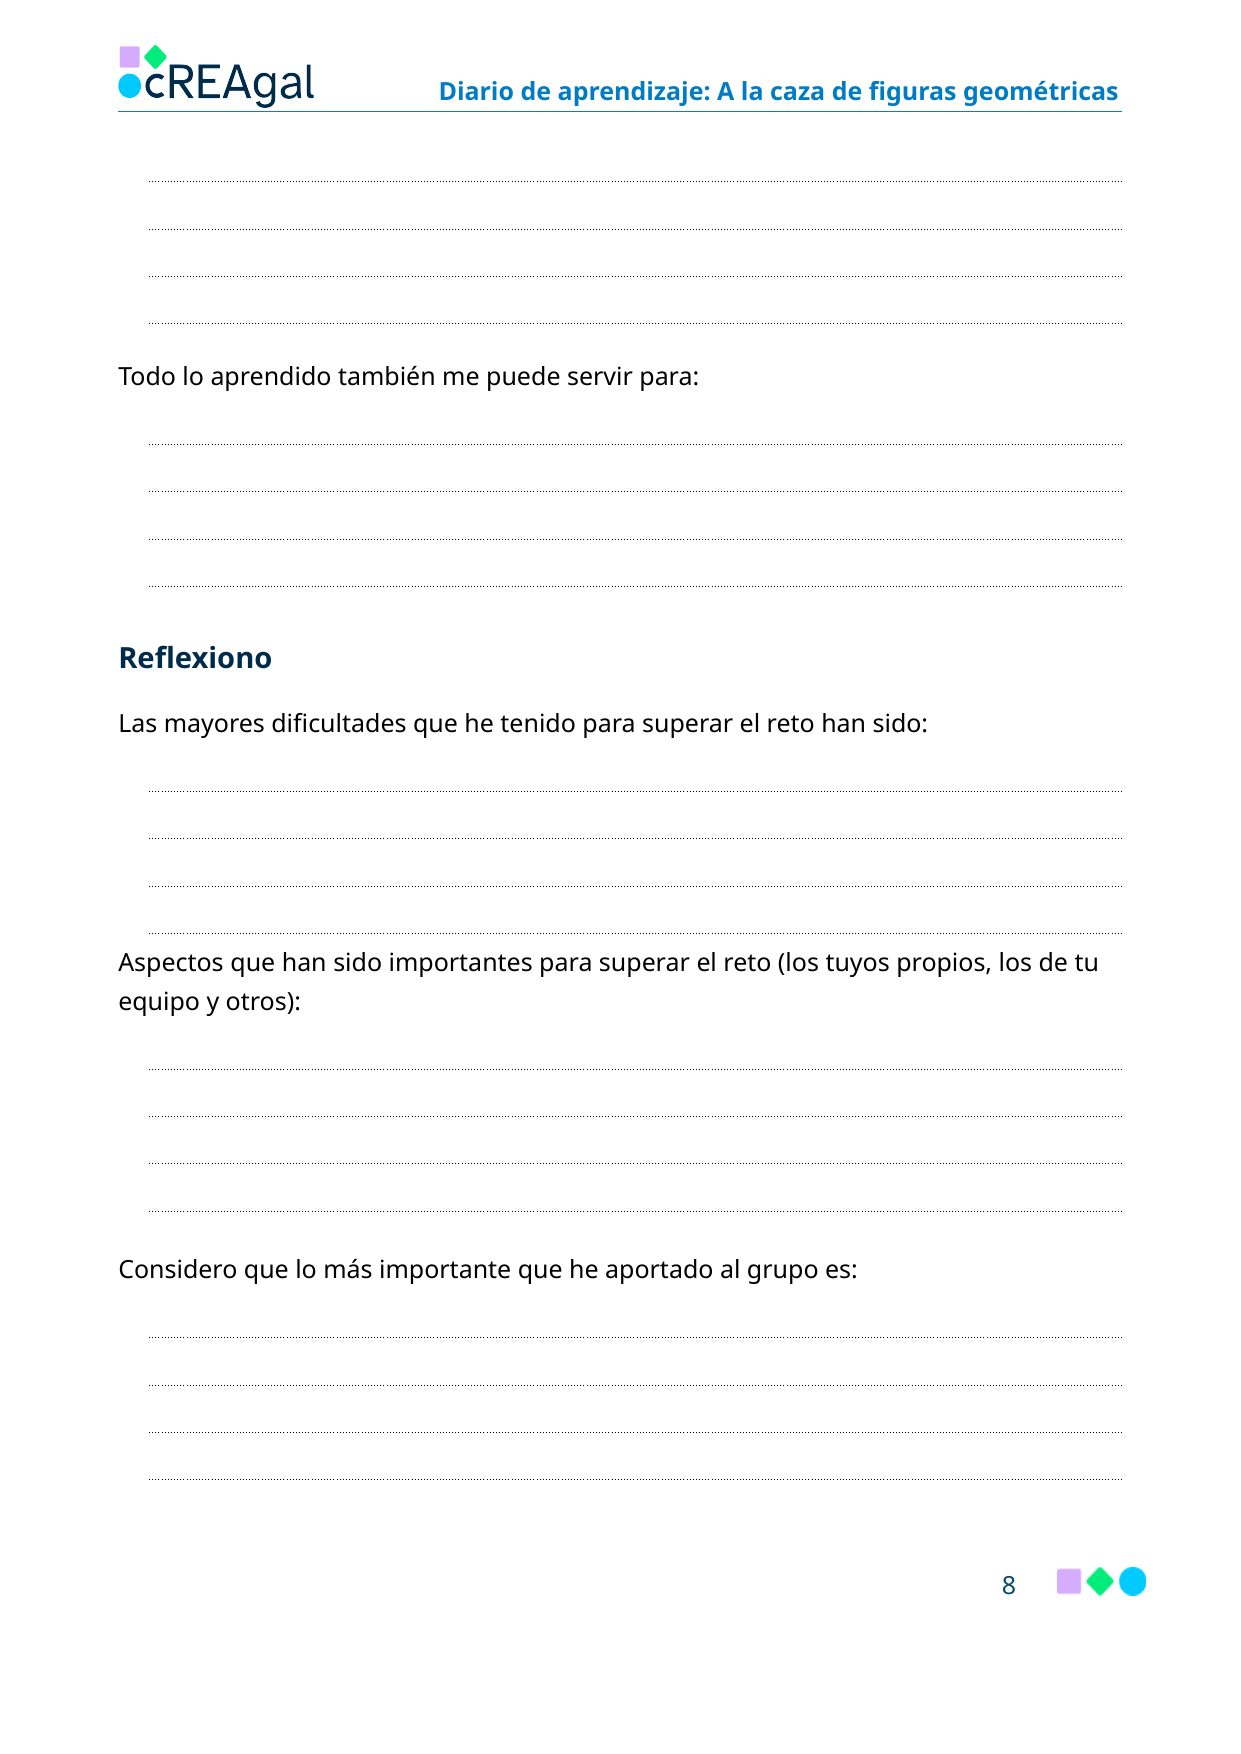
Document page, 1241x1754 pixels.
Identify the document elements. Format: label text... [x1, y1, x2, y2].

table_cell [148, 277, 1122, 324]
text Considero que lo más importante que he aportado al grupo es: [118, 1252, 1122, 1286]
table_cell [148, 183, 1122, 230]
table_cell [148, 1339, 1122, 1386]
picture [118, 45, 314, 108]
table_cell [148, 1386, 1122, 1433]
table_cell [148, 1433, 1122, 1480]
picture [1136, 1584, 1147, 1596]
table_header [148, 398, 1122, 445]
text Las mayores dificultades que he tenido para superar el reto han sido: [118, 706, 1122, 740]
table_cell [148, 1165, 1122, 1212]
picture [1137, 1567, 1147, 1578]
text Todo lo aprendido también me puede servir para: [118, 359, 1122, 393]
picture [1057, 1567, 1130, 1596]
table_header [148, 1023, 1122, 1070]
table_header [148, 745, 1122, 792]
table_cell [148, 792, 1122, 839]
table_cell [148, 887, 1122, 934]
table_cell [148, 839, 1122, 887]
subtitle Reflexiono [118, 637, 1122, 677]
table_cell [148, 1117, 1122, 1164]
table_cell [148, 493, 1122, 540]
table_cell [148, 1070, 1122, 1117]
table_cell [148, 540, 1122, 587]
table_header [148, 135, 1122, 182]
table_cell [148, 230, 1122, 277]
text Aspectos que han sido importantes para superar el reto (los tuyos propios, los de tu equipo y otros): [118, 944, 1122, 1018]
table_header [148, 1291, 1122, 1338]
table_cell [148, 445, 1122, 492]
